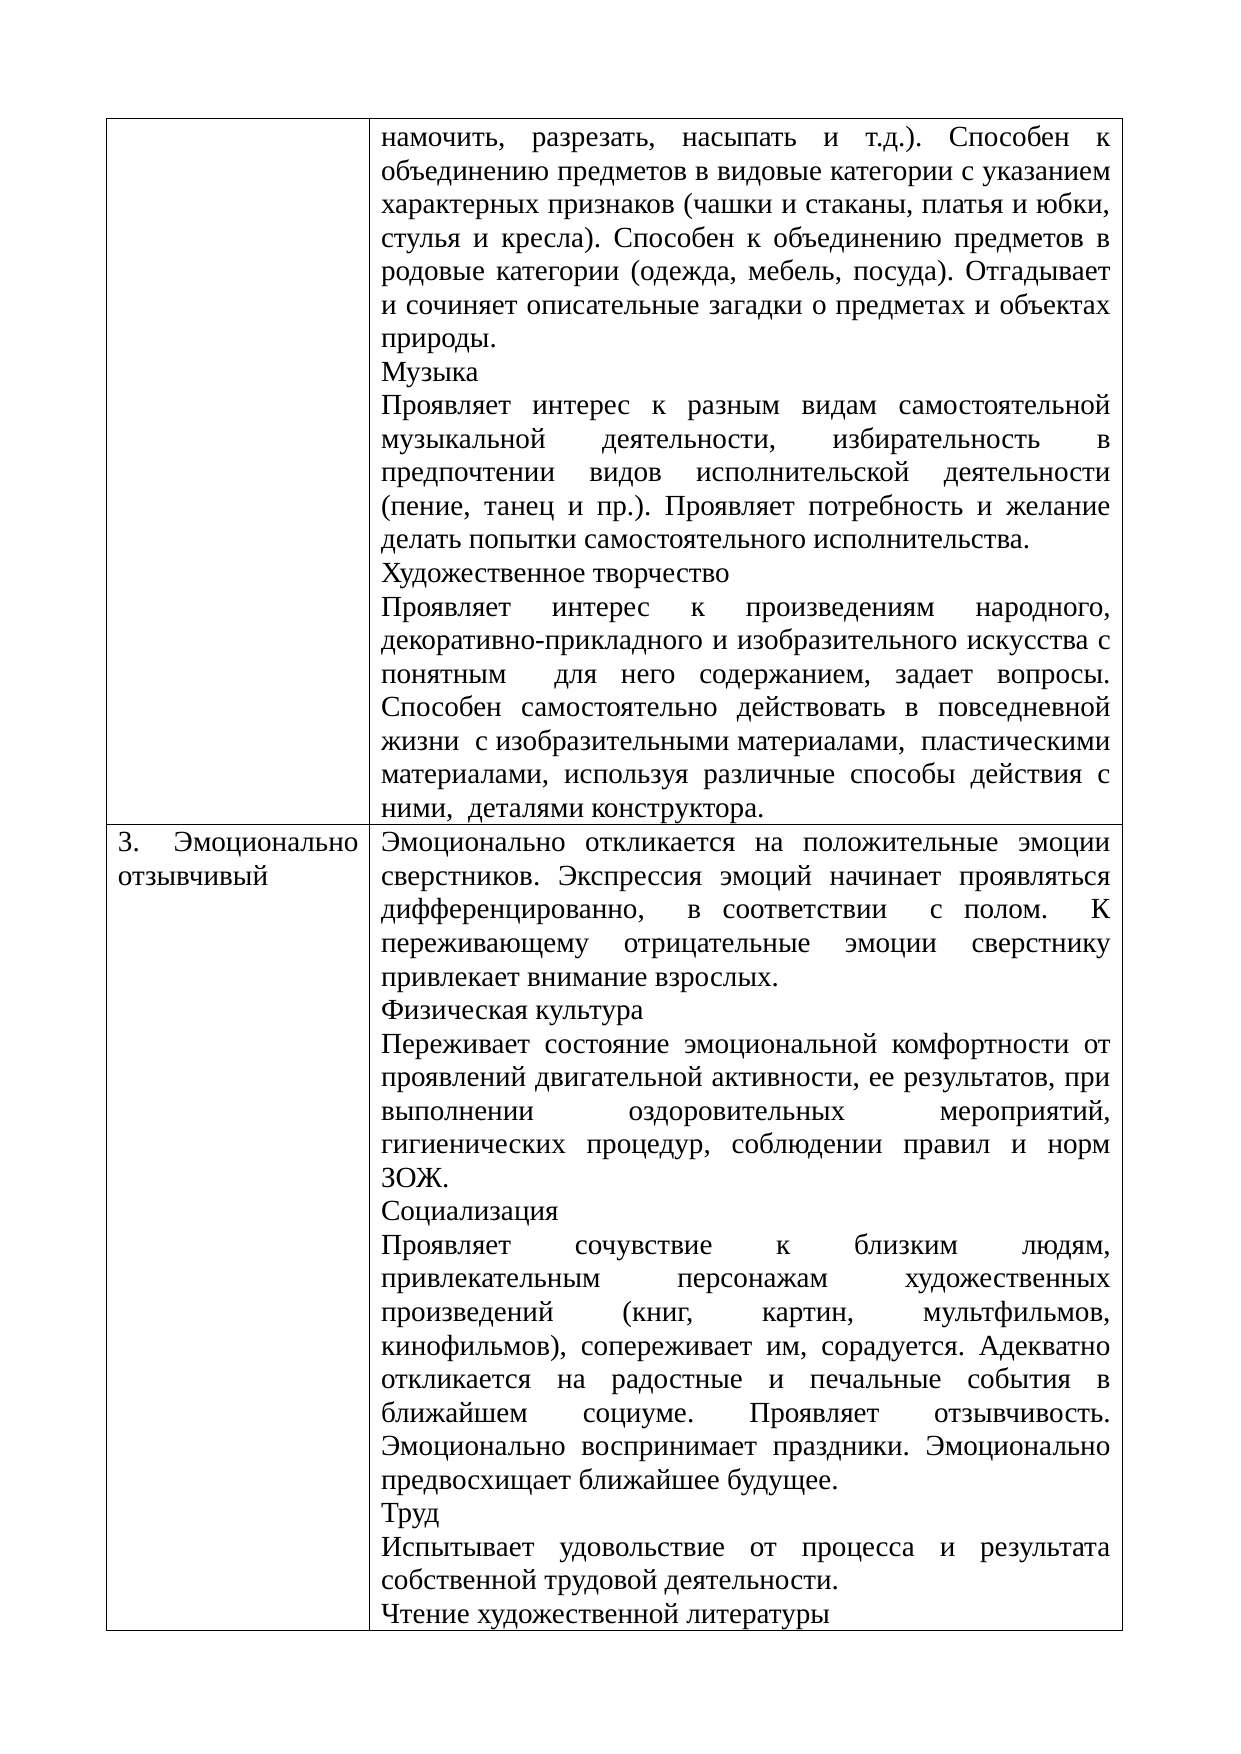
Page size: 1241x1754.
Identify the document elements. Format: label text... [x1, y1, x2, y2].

table_cell [107, 119, 369, 823]
table_cell Эмоционально откликается на положительные эмоции сверстников. Экспрессия эмоций начинает проявляться дифференцированно, в соответствии с полом. К переживающему отрицательные эмоции сверстнику привлекает внимание взрослых. Физическая культура Переживает состояние эмоциональной комфортности от проявлений двигательной активности, ее результатов, при выполнении оздоровительных мероприятий, гигиенических процедур, соблюдении правил и норм ЗОЖ. Социализация Проявляет сочувствие к близким людям, привлекательным персонажам художественных произведений (книг, картин, мультфильмов, кинофильмов), сопереживает им, сорадуется. Адекватно откликается на радостные и печальные события в ближайшем социуме. Проявляет отзывчивость. Эмоционально воспринимает праздники. Эмоционально предвосхищает ближайшее будущее. Труд Испытывает удовольствие от процесса и результата собственной трудовой деятельности. Чтение художественной литературы [370, 825, 1122, 1629]
table_cell намочить, разрезать, насыпать и т.д.). Способен к объединению предметов в видовые категории с указанием характерных признаков (чашки и стаканы, платья и юбки, стулья и кресла). Способен к объединению предметов в родовые категории (одежда, мебель, посуда). Отгадывает и сочиняет описательные загадки о предметах и объектах природы. Музыка Проявляет интерес к разным видам самостоятельной музыкальной деятельности, избирательность в предпочтении видов исполнительской деятельности (пение, танец и пр.). Проявляет потребность и желание делать попытки самостоятельного исполнительства. Художественное творчество Проявляет интерес к произведениям народного, декоративно-прикладного и изобразительного искусства с понятным для него содержанием, задает вопросы. Способен самостоятельно действовать в повседневной жизни с изобразительными материалами, пластическими материалами, используя различные способы действия с ними, деталями конструктора. [370, 119, 1122, 823]
table_cell 3. Эмоционально отзывчивый [107, 825, 369, 1629]
